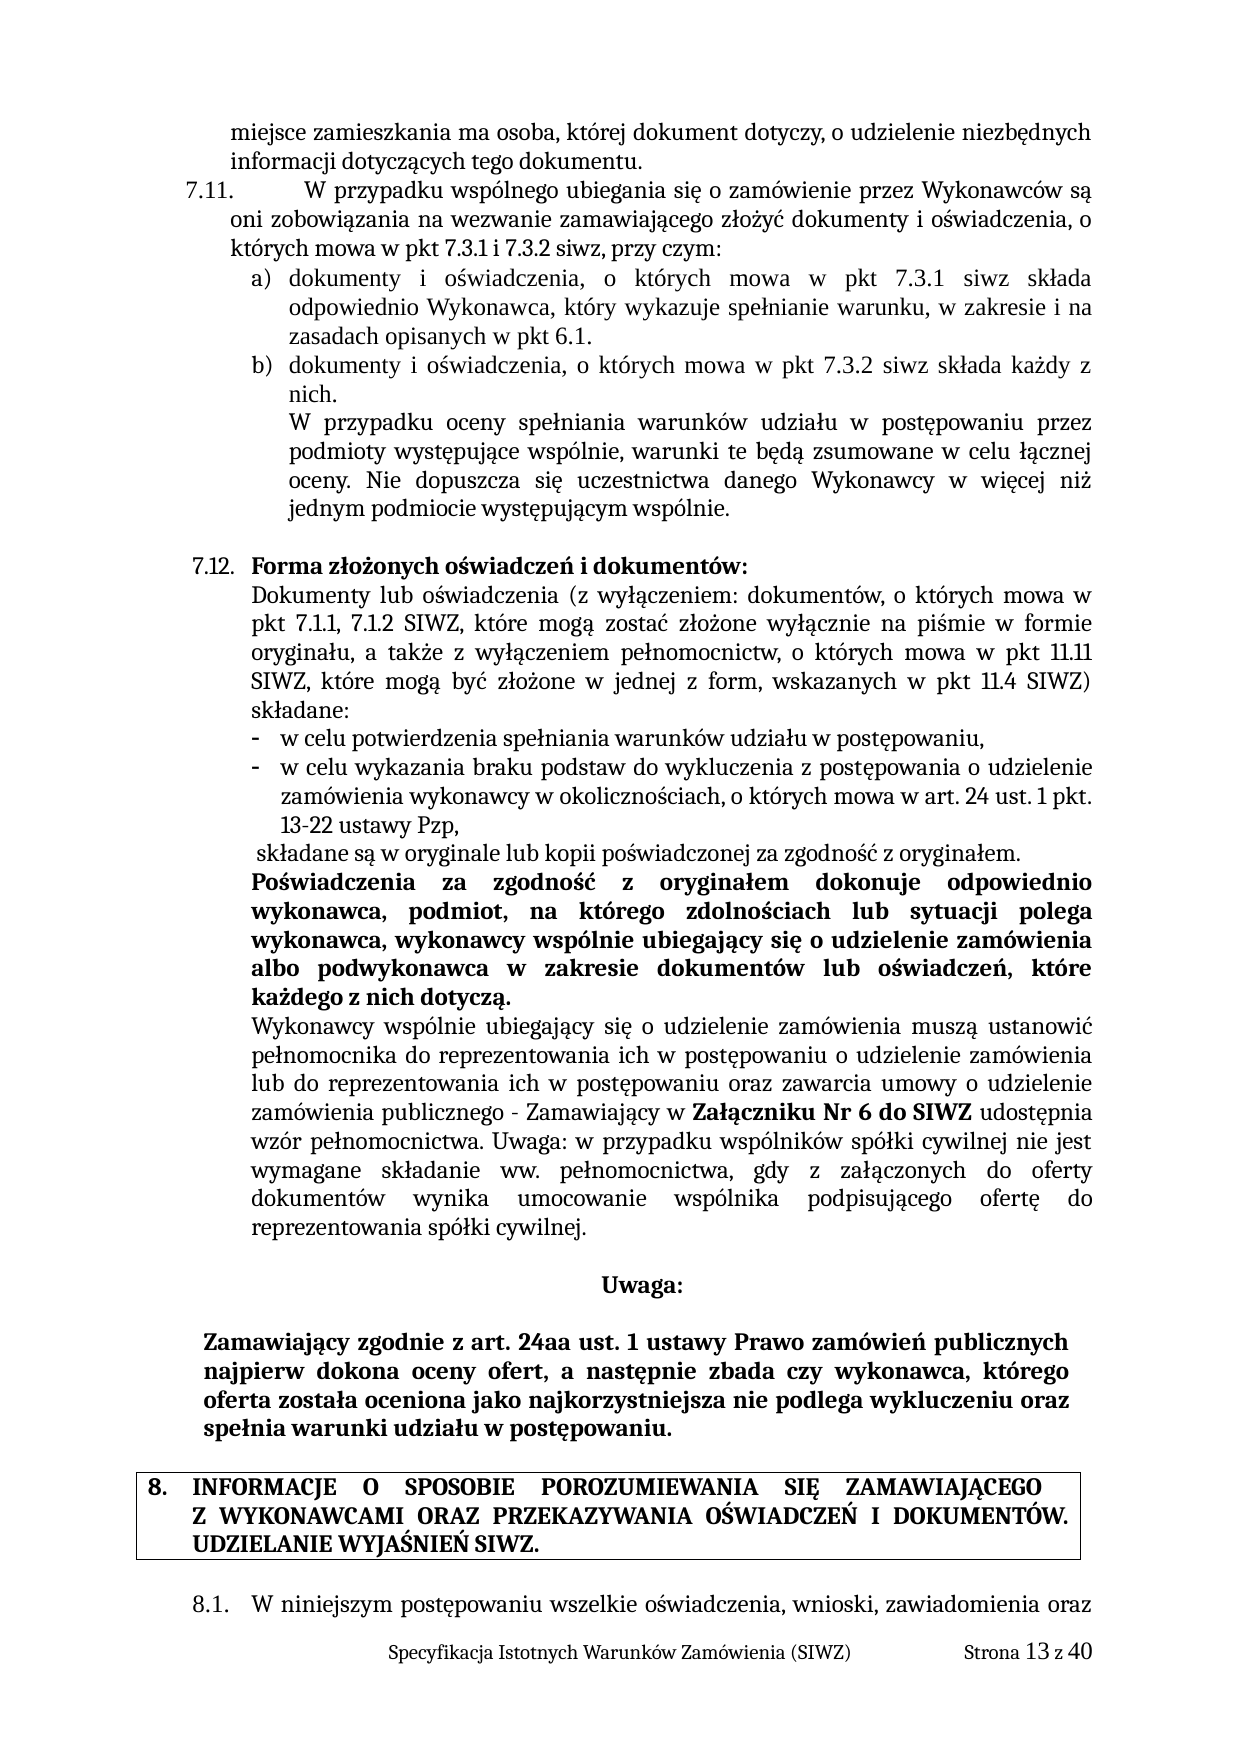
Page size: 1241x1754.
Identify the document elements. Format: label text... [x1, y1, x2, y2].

text Poświadczenia za zgodność z oryginałem dokonuje odpowiednio wykonawca, podmiot, na którego zdolnościach lub sytuacji polega wykonawca, wykonawcy wspólnie ubiegający się o udzielenie zamówienia albo podwykonawca w zakresie dokumentów lub oświadczeń, które każdego z nich dotyczą. [251, 868, 1093, 1012]
text Wykonawcy wspólnie ubiegający się o udzielenie zamówienia muszą ustanowić pełnomocnika do reprezentowania ich w postępowaniu o udzielenie zamówienia lub do reprezentowania ich w postępowaniu oraz zawarcia umowy o udzielenie zamówienia publicznego - Zamawiający w Załączniku Nr 6 do SIWZ udostępnia wzór pełnomocnictwa. Uwaga: w przypadku wspólników spółki cywilnej nie jest wymagane składanie ww. pełnomocnictwa, gdy z załączonych do oferty dokumentów wynika umocowanie wspólnika podpisującego ofertę do reprezentowania spółki cywilnej. [251, 1012, 1093, 1242]
list W przypadku wspólnego ubiegania się o zamówienie przez Wykonawców są oni zobowiązania na wezwanie zamawiającego złożyć dokumenty i oświadczenia, o których mowa w pkt 7.3.1 i 7.3.2 siwz, przy czym: [185, 176, 1093, 263]
table_header INFORMACJE O SPOSOBIE POROZUMIEWANIA SIĘ ZAMAWIAJĄCEGO Z WYKONAWCAMI ORAZ PRZEKAZYWANIA OŚWIADCZEŃ I DOKUMENTÓW. UDZIELANIE WYJAŚNIEŃ SIWZ. [137, 1473, 1080, 1559]
text Dokumenty lub oświadczenia (z wyłączeniem: dokumentów, o których mowa w pkt 7.1.1, 7.1.2 SIWZ, które mogą zostać złożone wyłącznie na piśmie w formie oryginału, a także z wyłączeniem pełnomocnictw, o których mowa w pkt 11.11 SIWZ, które mogą być złożone w jednej z form, wskazanych w pkt 11.4 SIWZ) składane: [251, 581, 1093, 724]
list dokumenty i oświadczenia, o których mowa w pkt 7.3.1 siwz składa odpowiednio Wykonawca, który wykazuje spełnianie warunku, w zakresie i na zasadach opisanych w pkt 6.1. [251, 263, 1093, 350]
table_header Zamawiający zgodnie z art. 24aa ust. 1 ustawy Prawo zamówień publicznych najpierw dokona oceny ofert, a następnie zbada czy wykonawca, którego oferta została oceniona jako najkorzystniejsza nie podlega wykluczeniu oraz spełnia warunki udziału w postępowaniu. [192, 1328, 1081, 1443]
list Forma złożonych oświadczeń i dokumentów: [192, 552, 1093, 581]
list W przypadku oceny spełniania warunków udziału w postępowaniu przez podmioty występujące wspólnie, warunki te będą zsumowane w celu łącznej oceny. Nie dopuszcza się uczestnictwa danego Wykonawcy w więcej niż jednym podmiocie występującym wspólnie. [288, 408, 1093, 523]
list W niniejszym postępowaniu wszelkie oświadczenia, wnioski, zawiadomienia oraz [192, 1589, 1093, 1618]
list miejsce zamieszkania ma osoba, której dokument dotyczy, o udzielenie niezbędnych informacji dotyczących tego dokumentu. [185, 118, 1093, 176]
list w celu wykazania braku podstaw do wykluczenia z postępowania o udzielenie zamówienia wykonawcy w okolicznościach, o których mowa w art. 24 ust. 1 pkt. 13-22 ustawy Pzp, [251, 753, 1093, 839]
list w celu potwierdzenia spełniania warunków udziału w postępowaniu, [251, 724, 1093, 753]
list składane są w oryginale lub kopii poświadczonej za zgodność z oryginałem. [251, 839, 1093, 868]
list dokumenty i oświadczenia, o których mowa w pkt 7.3.2 siwz składa każdy z nich. [251, 350, 1093, 408]
text Uwaga: [148, 1271, 1093, 1299]
